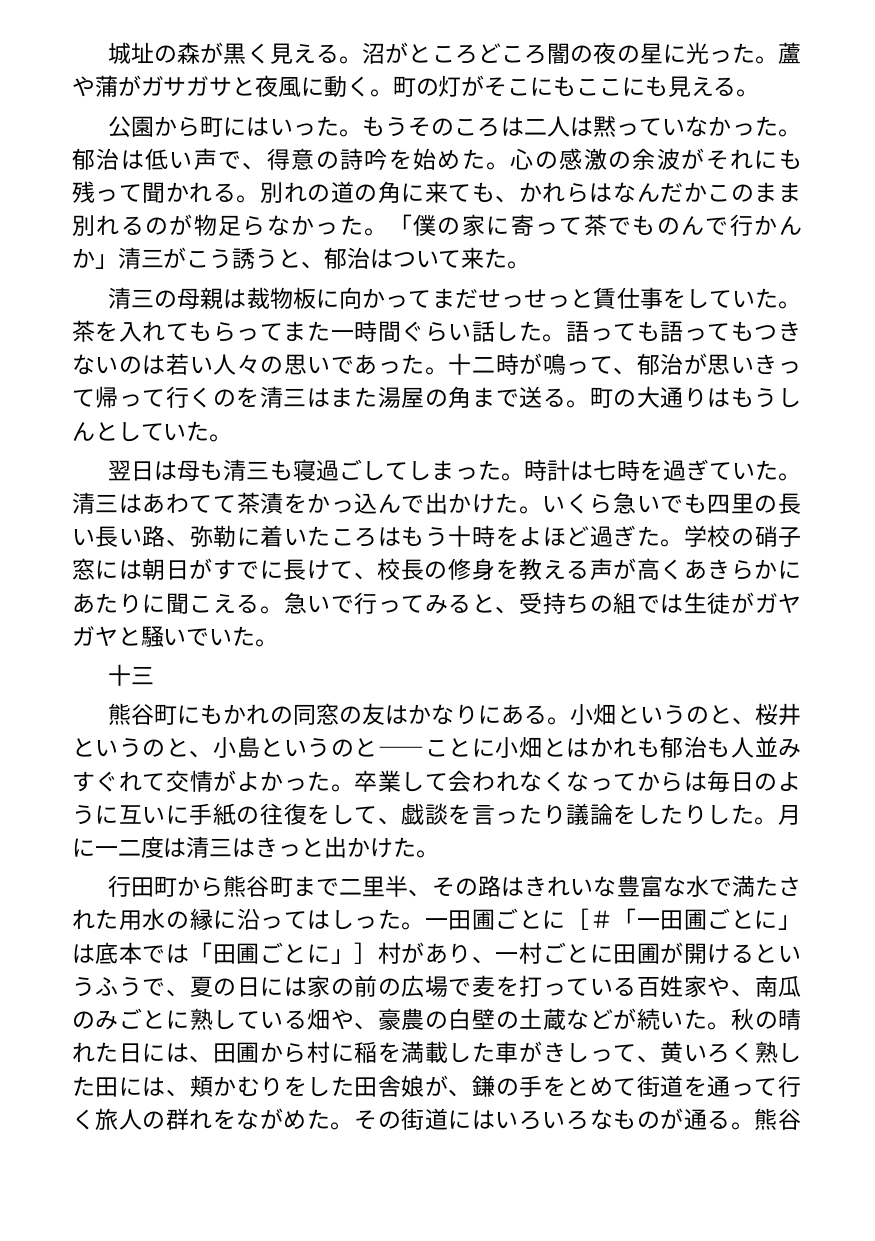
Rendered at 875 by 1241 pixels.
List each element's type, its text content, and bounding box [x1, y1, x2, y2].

text 清三の母親は裁物板に向かってまだせっせっと賃仕事をしていた。茶を入れてもらってまた一時間ぐらい話した。語っても語ってもつきないのは若い人々の思いであった。十二時が鳴って、郁治が思いきって帰って行くのを清三はまた湯屋の角まで送る。町の大通りはもうしんとしていた。 [72, 281, 802, 447]
text 熊谷町にもかれの同窓の友はかなりにある。小畑というのと、桜井というのと、小島というのと――ことに小畑とはかれも郁治も人並みすぐれて交情がよかった。卒業して会われなくなってからは毎日のように互いに手紙の往復をして、戯談を言ったり議論をしたりした。月に一二度は清三はきっと出かけた。 [72, 697, 802, 863]
text 十三 [72, 658, 802, 691]
text 翌日は母も清三も寝過ごしてしまった。時計は七時を過ぎていた。清三はあわてて茶漬をかっ込んで出かけた。いくら急いでも四里の長い長い路、弥勒に着いたころはもう十時をよほど過ぎた。学校の硝子窓には朝日がすでに長けて、校長の修身を教える声が高くあきらかにあたりに聞こえる。急いで行ってみると、受持ちの組では生徒がガヤガヤと騒いでいた。 [72, 453, 802, 652]
text 行田町から熊谷町まで二里半、その路はきれいな豊富な水で満たされた用水の縁に沿ってはしった。一田圃ごとに［＃「一田圃ごとに」は底本では「田圃ごとに」］村があり、一村ごとに田圃が開けるというふうで、夏の日には家の前の広場で麦を打っている百姓家や、南瓜のみごとに熟している畑や、豪農の白壁の土蔵などが続いた。秋の晴れた日には、田圃から村に稲を満載した車がきしって、黄いろく熟した田には、頬かむりをした田舎娘が、鎌の手をとめて街道を通って行く旅人の群れをながめた。その街道にはいろいろなものが通る。熊谷 [72, 869, 802, 1135]
text 城址の森が黒く見える。沼がところどころ闇の夜の星に光った。蘆や蒲がガサガサと夜風に動く。町の灯がそこにもここにも見える。 [72, 36, 802, 102]
text 公園から町にはいった。もうそのころは二人は黙っていなかった。郁治は低い声で、得意の詩吟を始めた。心の感激の余波がそれにも残って聞かれる。別れの道の角に来ても、かれらはなんだかこのまま別れるのが物足らなかった。「僕の家に寄って茶でものんで行かんか」清三がこう誘うと、郁治はついて来た。 [72, 108, 802, 274]
